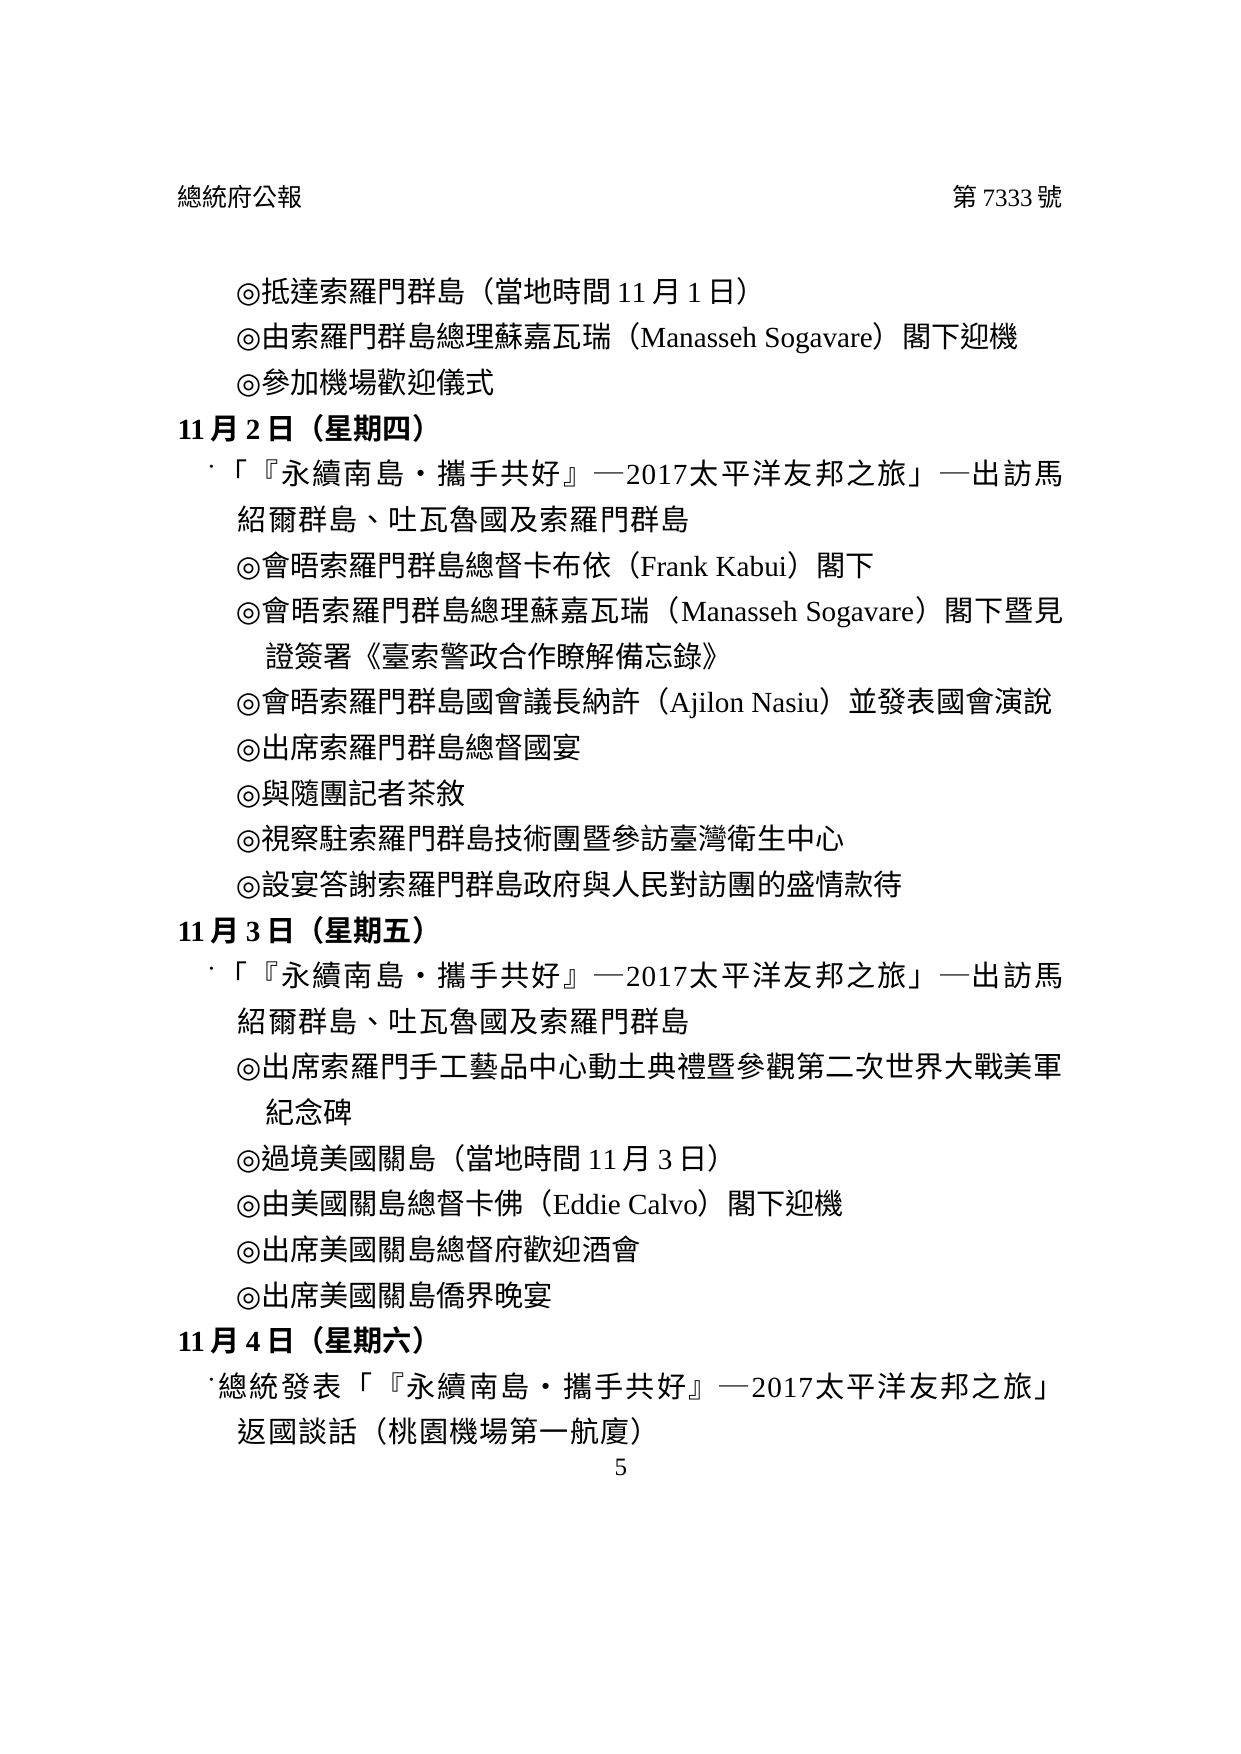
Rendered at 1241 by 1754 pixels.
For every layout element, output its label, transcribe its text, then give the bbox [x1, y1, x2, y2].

text ˙總統發表「『永續南島‧攜手共好』─2017太平洋友邦之旅」返國談話（桃園機場第一航廈） [206, 1361, 1064, 1452]
text ˙「『永續南島‧攜手共好』─2017太平洋友邦之旅」─出訪馬紹爾群島、吐瓦魯國及索羅門群島 [206, 950, 1064, 1041]
text 11月3日（星期五） [177, 904, 1064, 950]
text ◎出席索羅門群島總督國宴 [236, 722, 1064, 768]
text 11月4日（星期六） [177, 1315, 1064, 1361]
text ◎視察駐索羅門群島技術團暨參訪臺灣衛生中心 [236, 813, 1064, 859]
text 11月2日（星期四） [177, 403, 1064, 448]
text ◎會晤索羅門群島國會議長納許（Ajilon Nasiu）並發表國會演說 [236, 676, 1064, 722]
text ˙「『永續南島‧攜手共好』─2017太平洋友邦之旅」─出訪馬紹爾群島、吐瓦魯國及索羅門群島 [206, 448, 1064, 539]
text ◎與隨團記者茶敘 [236, 768, 1064, 813]
text ◎出席索羅門手工藝品中心動土典禮暨參觀第二次世界大戰美軍紀念碑 [236, 1041, 1064, 1133]
text ◎出席美國關島僑界晚宴 [236, 1269, 1064, 1315]
text ◎會晤索羅門群島總督卡布依（Frank Kabui）閣下 [236, 539, 1064, 585]
text ◎抵達索羅門群島（當地時間11月1日） [236, 266, 1064, 311]
text ◎由美國關島總督卡佛（Eddie Calvo）閣下迎機 [236, 1178, 1064, 1224]
text ◎過境美國關島（當地時間11月3日） [236, 1133, 1064, 1178]
text ◎參加機場歡迎儀式 [236, 357, 1064, 403]
text ◎會晤索羅門群島總理蘇嘉瓦瑞（Manasseh Sogavare）閣下暨見證簽署《臺索警政合作瞭解備忘錄》 [236, 585, 1064, 676]
text ◎出席美國關島總督府歡迎酒會 [236, 1224, 1064, 1269]
text ◎設宴答謝索羅門群島政府與人民對訪團的盛情款待 [236, 859, 1064, 904]
text ◎由索羅門群島總理蘇嘉瓦瑞（Manasseh Sogavare）閣下迎機 [236, 311, 1064, 357]
